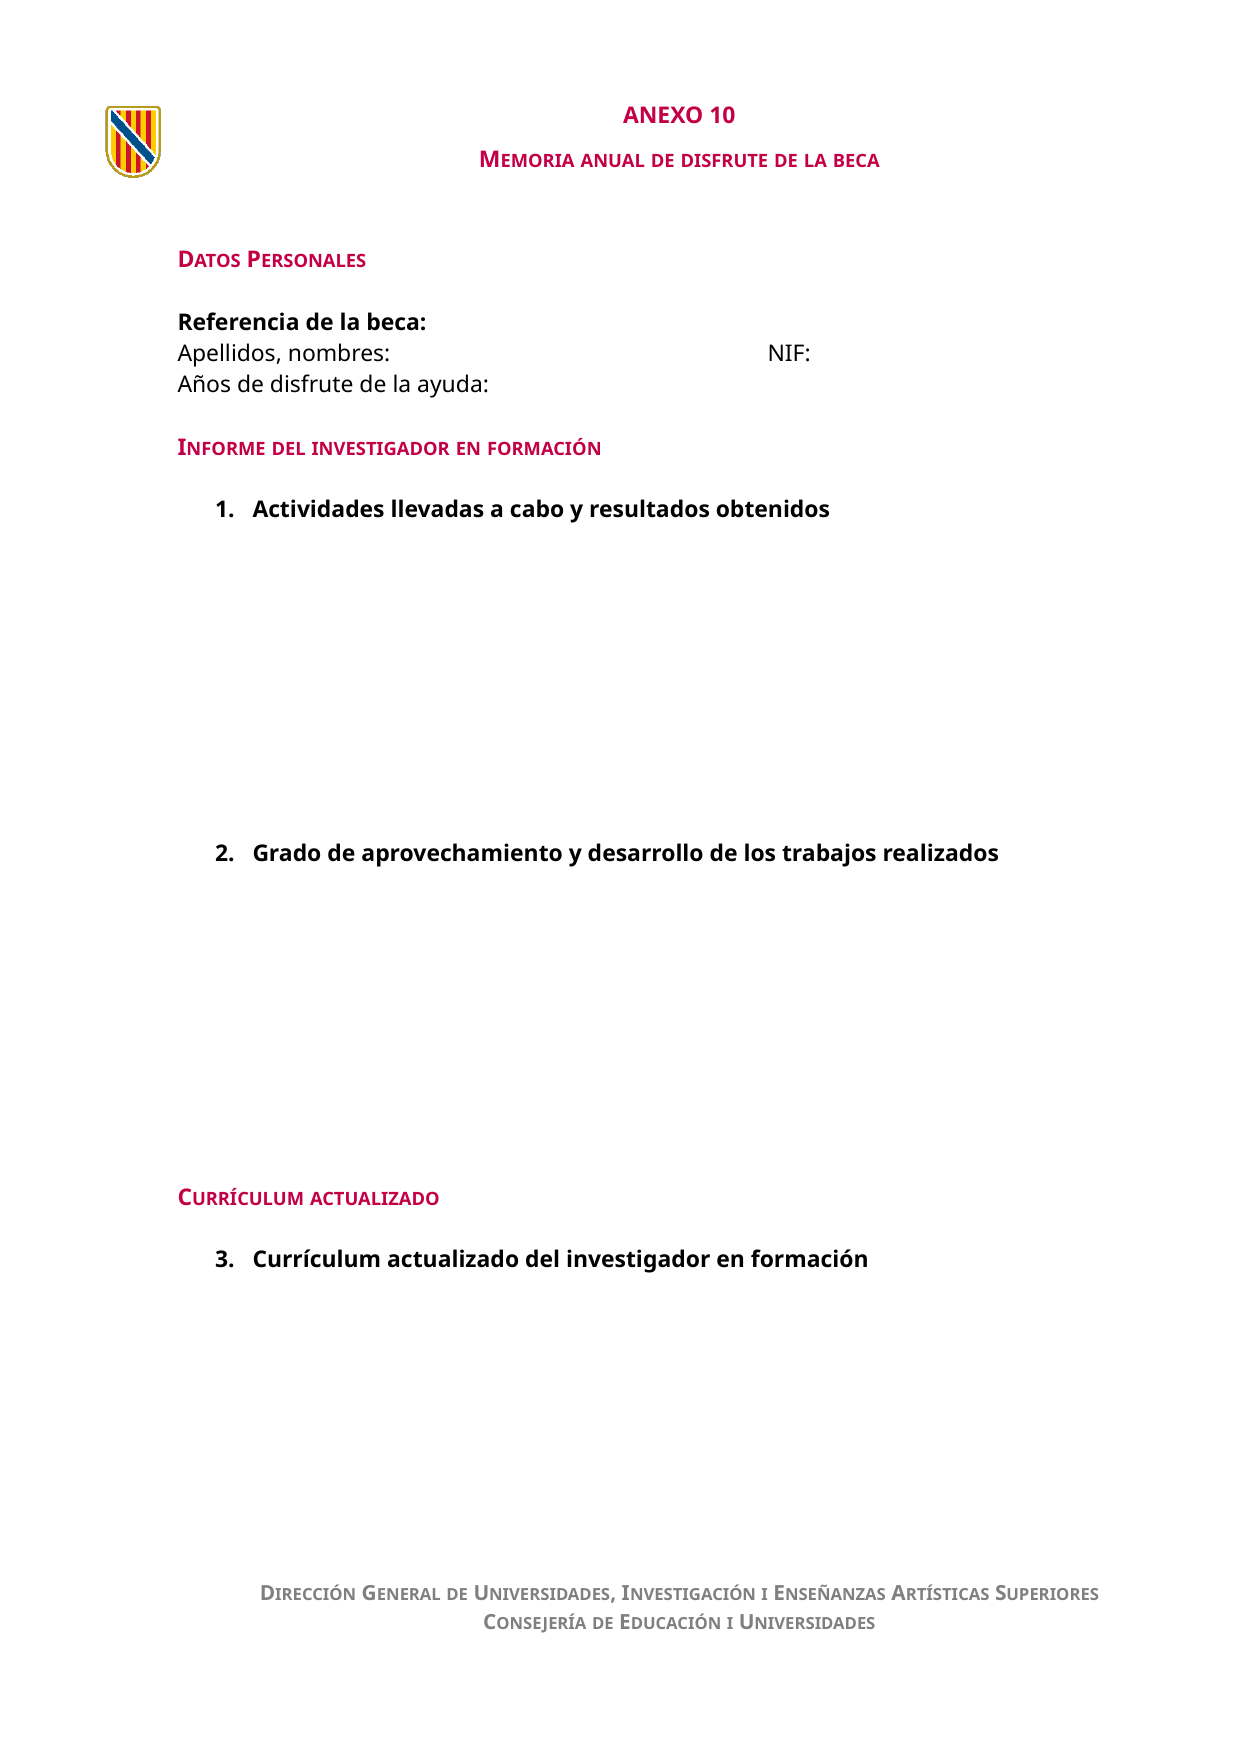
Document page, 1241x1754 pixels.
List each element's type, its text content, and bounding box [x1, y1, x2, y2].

text Currículum actualizado [177, 1181, 1181, 1212]
list Actividades llevadas a cabo y resultados obtenidos [215, 493, 1181, 524]
text Referencia de la beca: [177, 306, 1181, 337]
text Años de disfrute de la ayuda: [177, 368, 1181, 399]
text Apellidos, nombres: NIF: [177, 337, 1181, 368]
text Datos Personales [177, 243, 1181, 274]
list Grado de aprovechamiento y desarrollo de los trabajos realizados [215, 837, 1181, 868]
text Informe del investigador en formación [177, 431, 1181, 462]
text ANEXO 10 [177, 99, 1181, 130]
list Currículum actualizado del investigador en formación [215, 1243, 1181, 1274]
text Memoria anual de disfrute de la beca [177, 143, 1181, 174]
